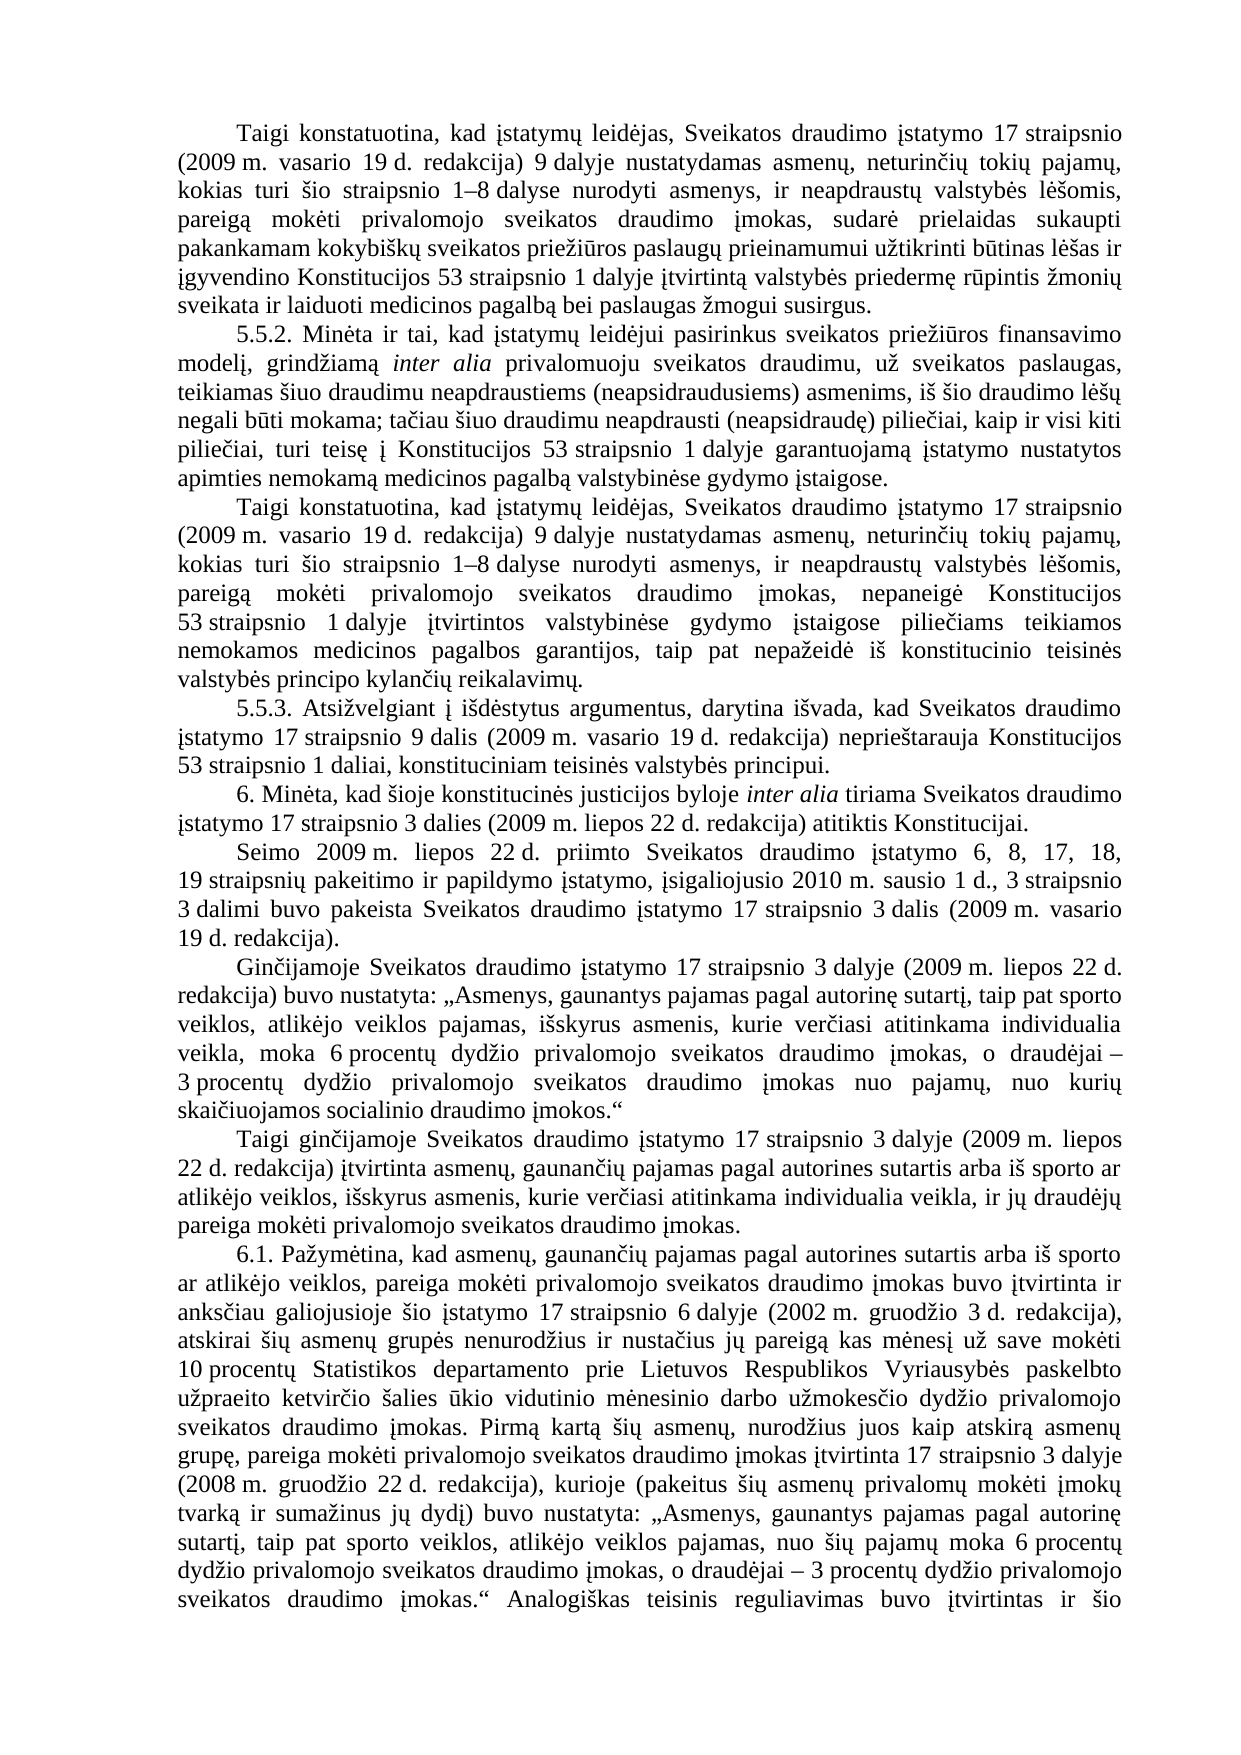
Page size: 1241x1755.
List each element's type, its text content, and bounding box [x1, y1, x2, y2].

text 5.5.2. Minėta ir tai, kad įstatymų leidėjui pasirinkus sveikatos priežiūros finansavimo modelį, grindžiamą inter alia privalomuoju sveikatos draudimu, už sveikatos paslaugas, teikiamas šiuo draudimu neapdraustiems (neapsidraudusiems) asmenims, iš šio draudimo lėšų negali būti mokama; tačiau šiuo draudimu neapdrausti (neapsidraudę) piliečiai, kaip ir visi kiti piliečiai, turi teisę į Konstitucijos 53 straipsnio 1 dalyje garantuojamą įstatymo nustatytos apimties nemokamą medicinos pagalbą valstybinėse gydymo įstaigose. [177, 319, 1122, 492]
text Taigi konstatuotina, kad įstatymų leidėjas, Sveikatos draudimo įstatymo 17 straipsnio (2009 m. vasario 19 d. redakcija) 9 dalyje nustatydamas asmenų, neturinčių tokių pajamų, kokias turi šio straipsnio 1–8 dalyse nurodyti asmenys, ir neapdraustų valstybės lėšomis, pareigą mokėti privalomojo sveikatos draudimo įmokas, sudarė prielaidas sukaupti pakankamam kokybiškų sveikatos priežiūros paslaugų prieinamumui užtikrinti būtinas lėšas ir įgyvendino Konstitucijos 53 straipsnio 1 dalyje įtvirtintą valstybės priedermę rūpintis žmonių sveikata ir laiduoti medicinos pagalbą bei paslaugas žmogui susirgus. [177, 118, 1122, 319]
text 6. Minėta, kad šioje konstitucinės justicijos byloje inter alia tiriama Sveikatos draudimo įstatymo 17 straipsnio 3 dalies (2009 m. liepos 22 d. redakcija) atitiktis Konstitucijai. [177, 779, 1122, 837]
text Taigi konstatuotina, kad įstatymų leidėjas, Sveikatos draudimo įstatymo 17 straipsnio (2009 m. vasario 19 d. redakcija) 9 dalyje nustatydamas asmenų, neturinčių tokių pajamų, kokias turi šio straipsnio 1–8 dalyse nurodyti asmenys, ir neapdraustų valstybės lėšomis, pareigą mokėti privalomojo sveikatos draudimo įmokas, nepaneigė Konstitucijos 53 straipsnio 1 dalyje įtvirtintos valstybinėse gydymo įstaigose piliečiams teikiamos nemokamos medicinos pagalbos garantijos, taip pat nepažeidė iš konstitucinio teisinės valstybės principo kylančių reikalavimų. [177, 492, 1122, 693]
text Taigi ginčijamoje Sveikatos draudimo įstatymo 17 straipsnio 3 dalyje (2009 m. liepos 22 d. redakcija) įtvirtinta asmenų, gaunančių pajamas pagal autorines sutartis arba iš sporto ar atlikėjo veiklos, išskyrus asmenis, kurie verčiasi atitinkama individualia veikla, ir jų draudėjų pareiga mokėti privalomojo sveikatos draudimo įmokas. [177, 1124, 1122, 1239]
text Ginčijamoje Sveikatos draudimo įstatymo 17 straipsnio 3 dalyje (2009 m. liepos 22 d. redakcija) buvo nustatyta: „Asmenys, gaunantys pajamas pagal autorinę sutartį, taip pat sporto veiklos, atlikėjo veiklos pajamas, išskyrus asmenis, kurie verčiasi atitinkama individualia veikla, moka 6 procentų dydžio privalomojo sveikatos draudimo įmokas, o draudėjai – 3 procentų dydžio privalomojo sveikatos draudimo įmokas nuo pajamų, nuo kurių skaičiuojamos socialinio draudimo įmokos.“ [177, 952, 1122, 1124]
text Seimo 2009 m. liepos 22 d. priimto Sveikatos draudimo įstatymo 6, 8, 17, 18, 19 straipsnių pakeitimo ir papildymo įstatymo, įsigaliojusio 2010 m. sausio 1 d., 3 straipsnio 3 dalimi buvo pakeista Sveikatos draudimo įstatymo 17 straipsnio 3 dalis (2009 m. vasario 19 d. redakcija). [177, 837, 1122, 952]
text 6.1. Pažymėtina, kad asmenų, gaunančių pajamas pagal autorines sutartis arba iš sporto ar atlikėjo veiklos, pareiga mokėti privalomojo sveikatos draudimo įmokas buvo įtvirtinta ir anksčiau galiojusioje šio įstatymo 17 straipsnio 6 dalyje (2002 m. gruodžio 3 d. redakcija), atskirai šių asmenų grupės nenurodžius ir nustačius jų pareigą kas mėnesį už save mokėti 10 procentų Statistikos departamento prie Lietuvos Respublikos Vyriausybės paskelbto užpraeito ketvirčio šalies ūkio vidutinio mėnesinio darbo užmokesčio dydžio privalomojo sveikatos draudimo įmokas. Pirmą kartą šių asmenų, nurodžius juos kaip atskirą asmenų grupę, pareiga mokėti privalomojo sveikatos draudimo įmokas įtvirtinta 17 straipsnio 3 dalyje (2008 m. gruodžio 22 d. redakcija), kurioje (pakeitus šių asmenų privalomų mokėti įmokų tvarką ir sumažinus jų dydį) buvo nustatyta: „Asmenys, gaunantys pajamas pagal autorinę sutartį, taip pat sporto veiklos, atlikėjo veiklos pajamas, nuo šių pajamų moka 6 procentų dydžio privalomojo sveikatos draudimo įmokas, o draudėjai – 3 procentų dydžio privalomojo sveikatos draudimo įmokas.“ Analogiškas teisinis reguliavimas buvo įtvirtintas ir šio [177, 1239, 1122, 1613]
text 5.5.3. Atsižvelgiant į išdėstytus argumentus, darytina išvada, kad Sveikatos draudimo įstatymo 17 straipsnio 9 dalis (2009 m. vasario 19 d. redakcija) neprieštarauja Konstitucijos 53 straipsnio 1 daliai, konstituciniam teisinės valstybės principui. [177, 693, 1122, 779]
